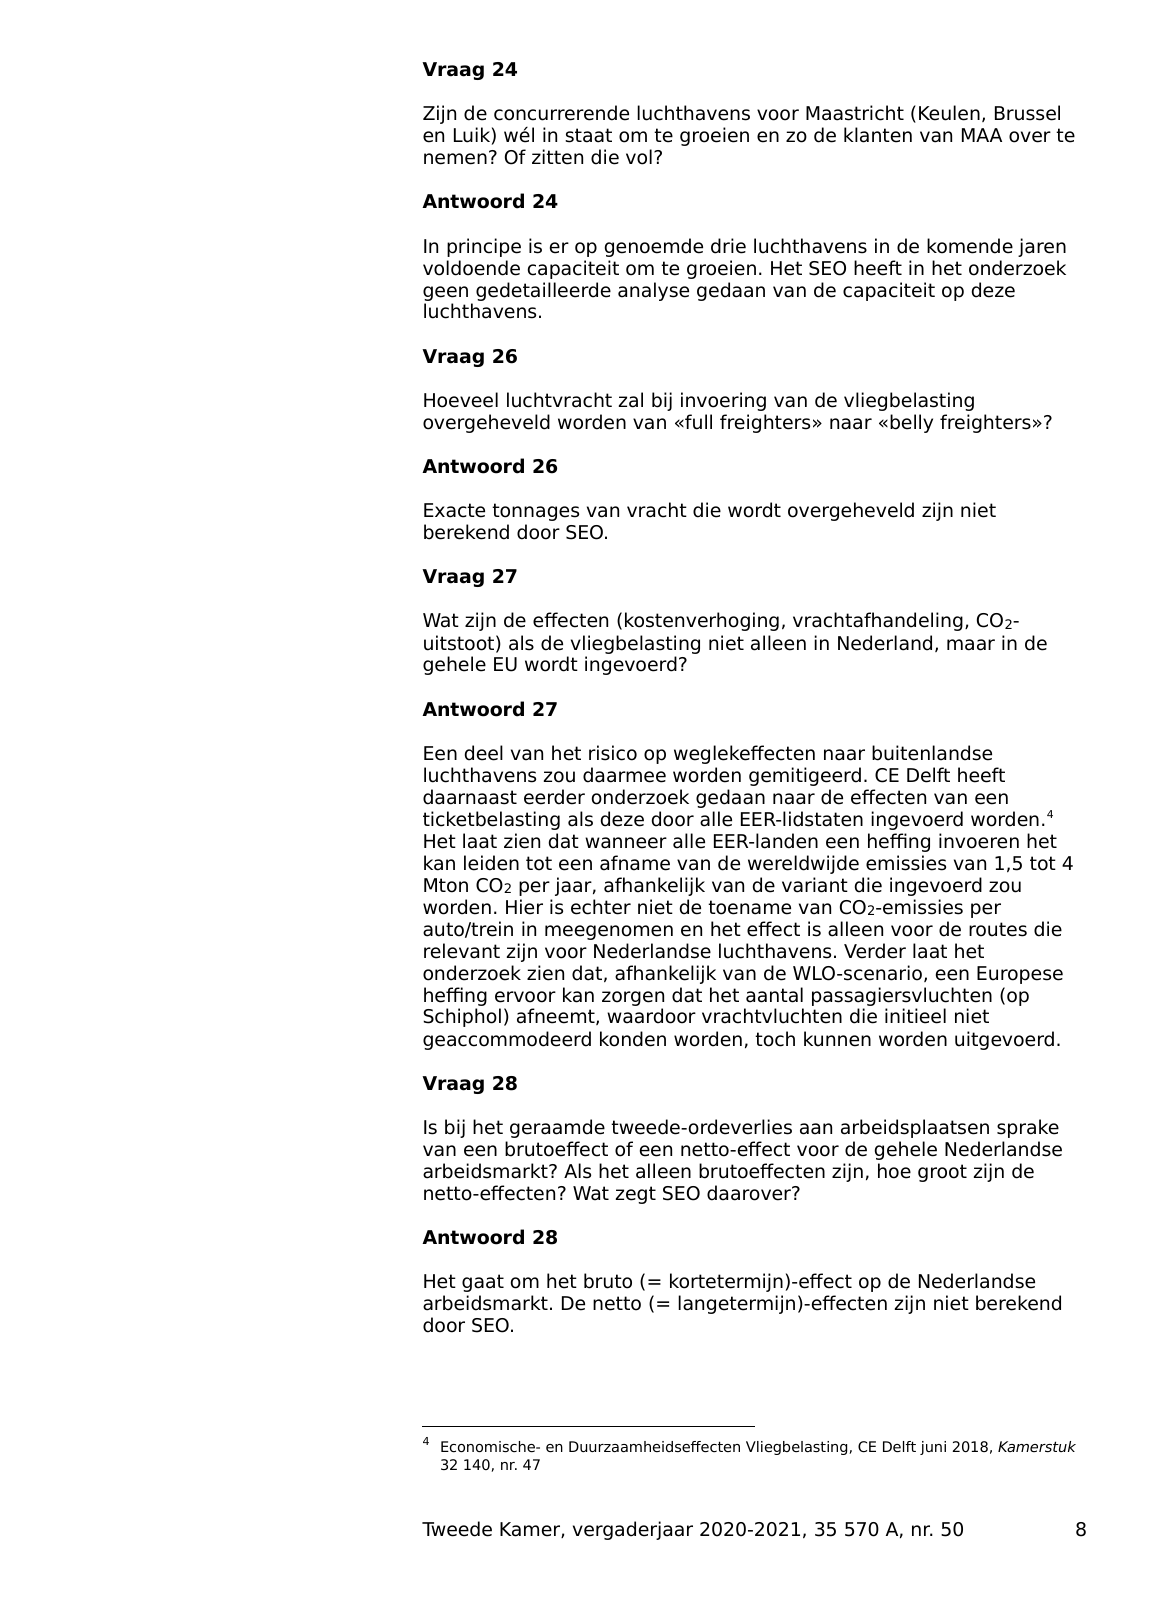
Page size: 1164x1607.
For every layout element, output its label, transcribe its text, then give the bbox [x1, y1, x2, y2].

text Exacte tonnages van vracht die wordt overgeheveld zijn niet berekend door SEO. [422, 500, 1087, 544]
subtitle Vraag 26 [422, 346, 1087, 368]
subtitle Antwoord 24 [422, 191, 1087, 213]
text Wat zijn de effecten (kostenverhoging, vrachtafhandeling, CO2-uitstoot) als de vliegbelasting niet alleen in Nederland, maar in de gehele EU wordt ingevoerd? [422, 610, 1087, 676]
subtitle Antwoord 27 [422, 698, 1087, 721]
text Is bij het geraamde tweede-ordeverlies aan arbeidsplaatsen sprake van een brutoeffect of een netto-effect voor de gehele Nederlandse arbeidsmarkt? Als het alleen brutoeffecten zijn, hoe groot zijn de netto-effecten? Wat zegt SEO daarover? [422, 1117, 1087, 1205]
text Zijn de concurrerende luchthavens voor Maastricht (Keulen, Brussel en Luik) wél in staat om te groeien en zo de klanten van MAA over te nemen? Of zitten die vol? [422, 103, 1087, 169]
text Economische- en Duurzaamheidseffecten Vliegbelasting, CE Delft juni 2018, Kamerstuk 32 140, nr. 47 [422, 1435, 1087, 1474]
text Een deel van het risico op weglekeffecten naar buitenlandse luchthavens zou daarmee worden gemitigeerd. CE Delft heeft daarnaast eerder onderzoek gedaan naar de effecten van een ticketbelasting als deze door alle EER-lidstaten ingevoerd worden. Het laat zien dat wanneer alle EER-landen een heffing invoeren het kan leiden tot een afname van de wereldwijde emissies van 1,5 tot 4 Mton CO2 per jaar, afhankelijk van de variant die ingevoerd zou worden. Hier is echter niet de toename van CO2-emissies per auto/trein in meegenomen en het effect is alleen voor de routes die relevant zijn voor Nederlandse luchthavens. Verder laat het onderzoek zien dat, afhankelijk van de WLO-scenario, een Europese heffing ervoor kan zorgen dat het aantal passagiersvluchten (op Schiphol) afneemt, waardoor vrachtvluchten die initieel niet geaccommodeerd konden worden, toch kunnen worden uitgevoerd. [422, 743, 1087, 1050]
text In principe is er op genoemde drie luchthavens in de komende jaren voldoende capaciteit om te groeien. Het SEO heeft in het onderzoek geen gedetailleerde analyse gedaan van de capaciteit op deze luchthavens. [422, 236, 1087, 323]
text Hoeveel luchtvracht zal bij invoering van de vliegbelasting overgeheveld worden van «full freighters» naar «belly freighters»? [422, 390, 1087, 434]
subtitle Antwoord 26 [422, 456, 1087, 478]
subtitle Vraag 27 [422, 566, 1087, 588]
subtitle Vraag 28 [422, 1073, 1087, 1094]
subtitle Vraag 24 [422, 59, 1087, 81]
subtitle Antwoord 28 [422, 1227, 1087, 1249]
text Het gaat om het bruto (= kortetermijn)-effect op de Nederlandse arbeidsmarkt. De netto (= langetermijn)-effecten zijn niet berekend door SEO. [422, 1271, 1087, 1337]
